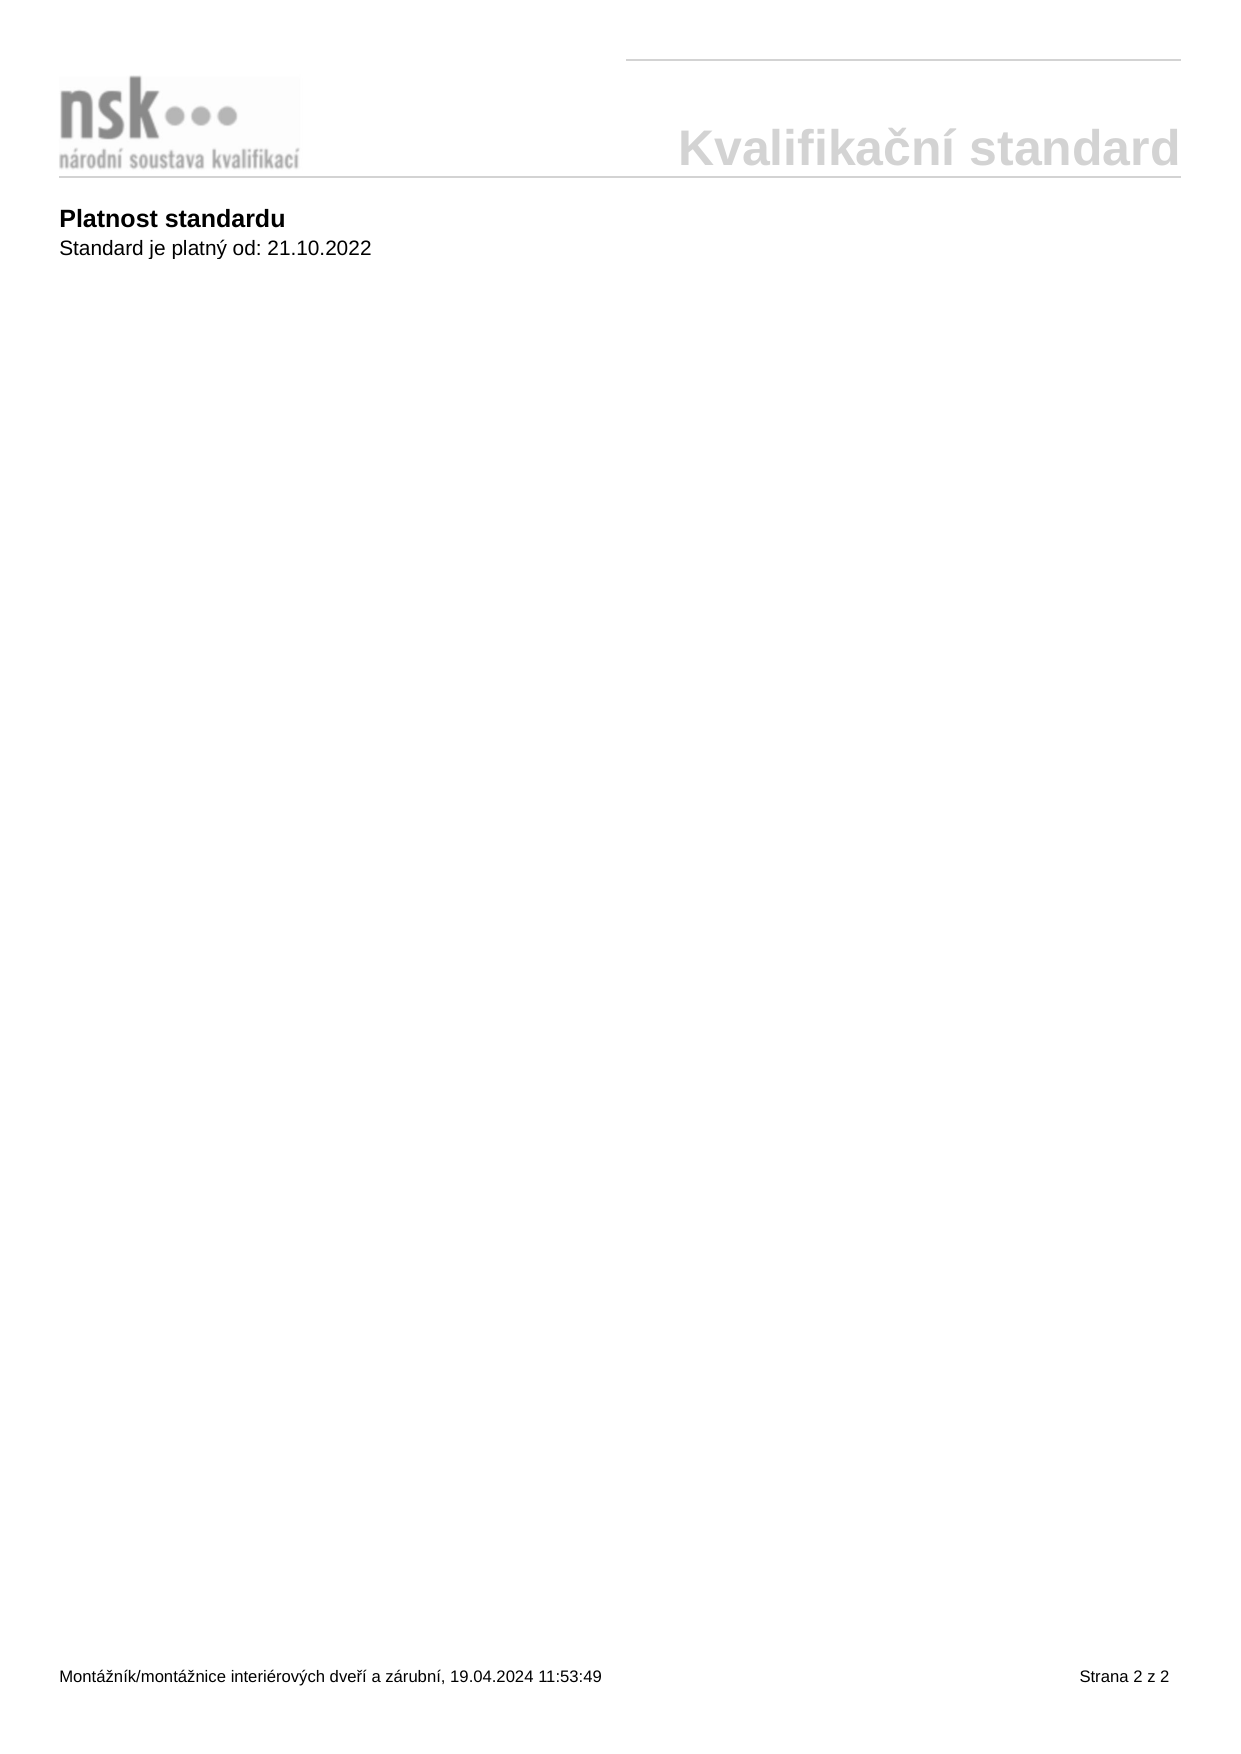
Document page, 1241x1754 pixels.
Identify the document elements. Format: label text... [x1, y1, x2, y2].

table_cell [862, 1409, 1093, 1658]
table_cell [620, 559, 626, 859]
table_cell [620, 1159, 626, 1409]
table_cell [621, 59, 626, 170]
picture [58, 59, 621, 171]
table_cell [1093, 559, 1169, 859]
table_cell [1093, 259, 1169, 559]
table_cell [59, 559, 483, 859]
table_cell [626, 194, 862, 200]
table_cell [620, 1409, 626, 1658]
table_cell [484, 194, 620, 200]
table_cell Standard je platný od: 21.10.2022 [59, 236, 1181, 259]
table_cell [862, 559, 1093, 859]
table_cell Strana 2 z 2 [862, 1658, 1169, 1694]
table_cell [484, 1159, 620, 1409]
table_cell [484, 1409, 620, 1658]
table_cell [862, 259, 1093, 559]
table_cell [1169, 1658, 1181, 1694]
table_cell [626, 1159, 862, 1409]
table_cell [620, 259, 626, 559]
table_cell [862, 194, 1093, 200]
table_cell [862, 859, 1093, 1159]
table_cell [59, 194, 483, 200]
table_cell [1169, 859, 1181, 1159]
table_cell [1093, 859, 1169, 1159]
table_cell Platnost standardu [59, 200, 1181, 236]
table_cell [1169, 1409, 1181, 1658]
table_cell [626, 1409, 862, 1658]
table_cell [626, 859, 862, 1159]
table_cell [59, 1409, 483, 1658]
table_cell [59, 171, 483, 176]
table_cell [1169, 1159, 1181, 1409]
table_cell [484, 259, 620, 559]
table_cell [59, 1159, 483, 1409]
table_cell [59, 859, 483, 1159]
table_cell [626, 259, 862, 559]
table_cell [1169, 559, 1181, 859]
table_cell [1169, 194, 1181, 200]
table_cell [862, 1159, 1093, 1409]
table_cell [1093, 194, 1169, 200]
table_cell [484, 171, 620, 176]
table_cell [620, 859, 626, 1159]
table_cell [59, 178, 1181, 194]
table_cell [1093, 1159, 1169, 1409]
table_cell [1093, 1409, 1169, 1658]
table_cell Montážník/montážnice interiérových dveří a zárubní, 19.04.2024 11:53:49 [59, 1658, 862, 1694]
table_cell Kvalifikační standard [626, 61, 1181, 176]
table_cell [59, 259, 483, 559]
table_cell [484, 559, 620, 859]
table_cell [626, 559, 862, 859]
table_cell [484, 859, 620, 1159]
table_cell [1169, 259, 1181, 559]
